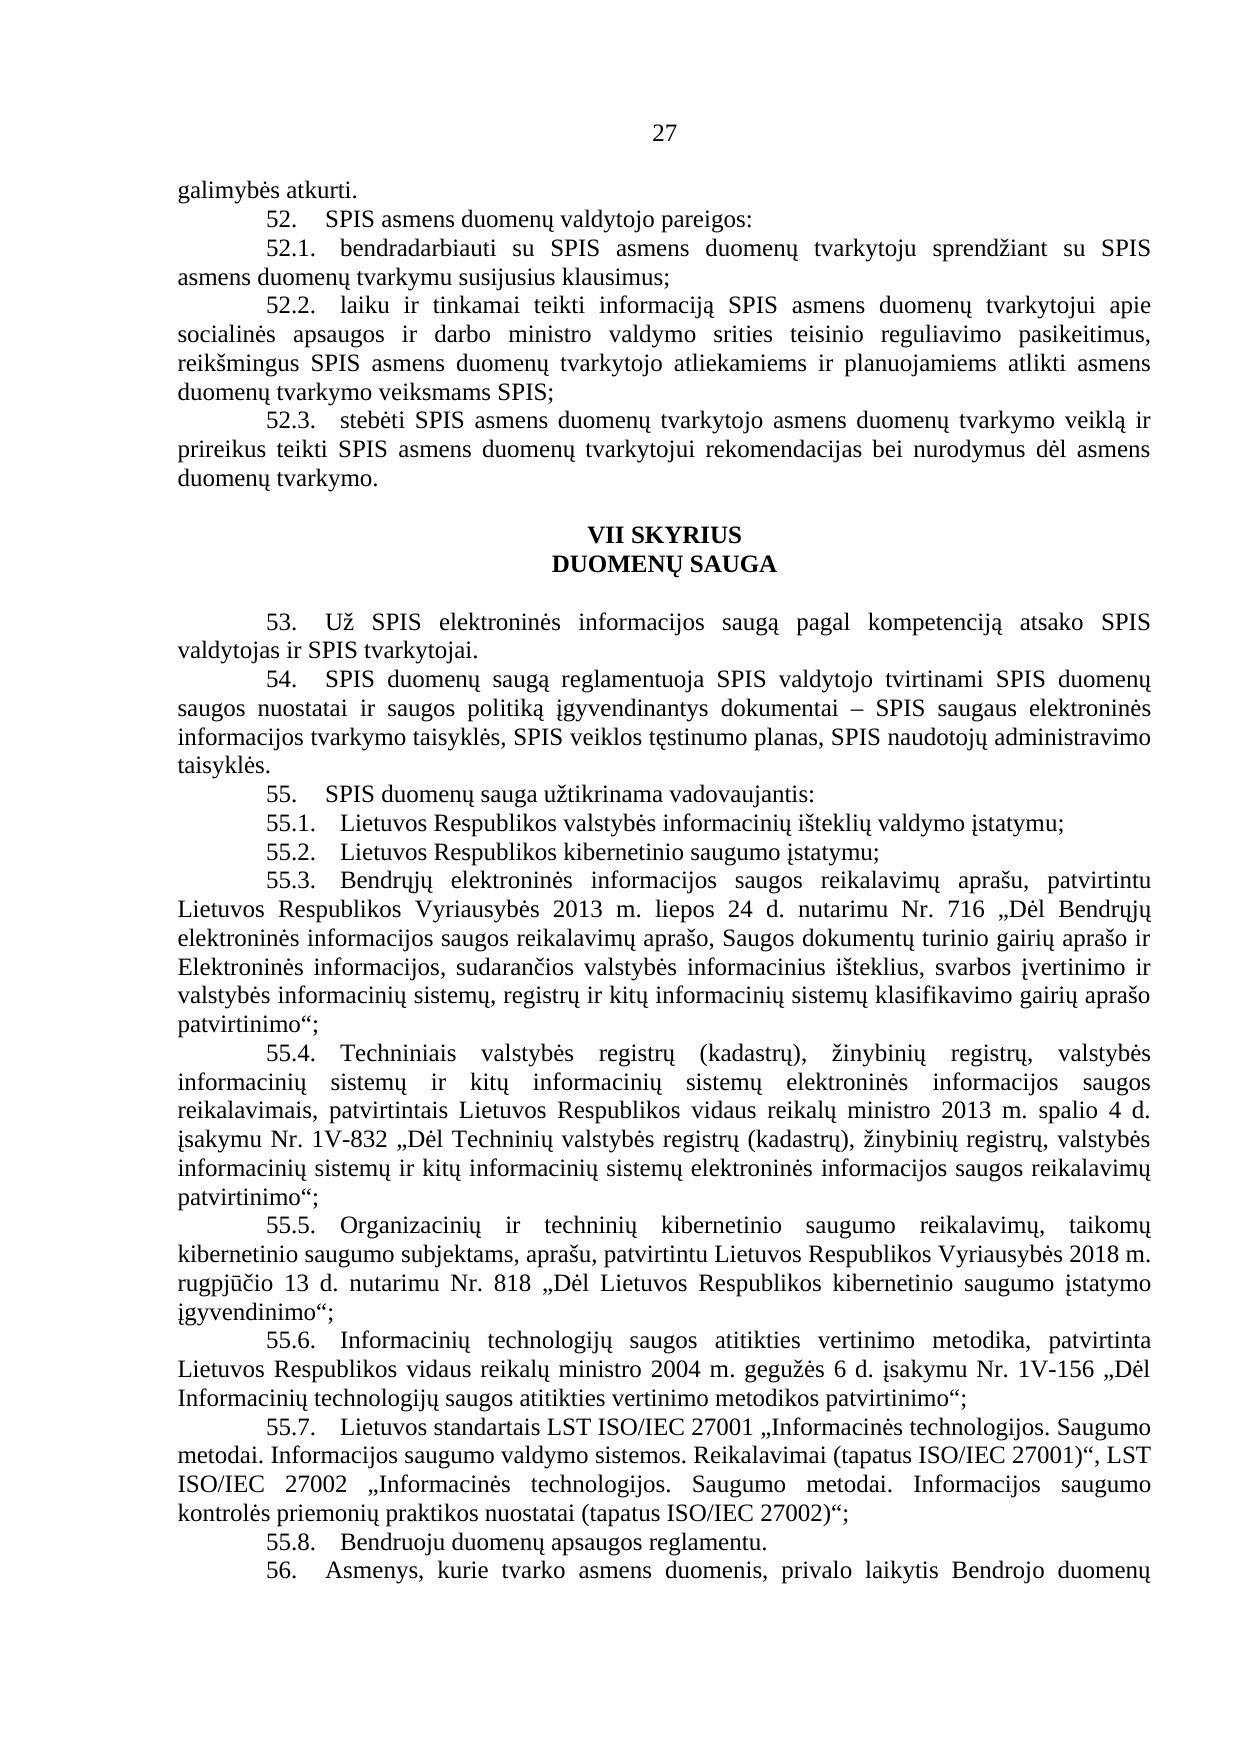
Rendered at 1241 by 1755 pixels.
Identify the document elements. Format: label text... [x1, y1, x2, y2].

text 55. SPIS duomenų sauga užtikrinama vadovaujantis: [177, 779, 1152, 808]
text 52. SPIS asmens duomenų valdytojo pareigos: [177, 204, 1152, 233]
text 55.8. Bendruoju duomenų apsaugos reglamentu. [177, 1527, 1152, 1556]
text 55.2. Lietuvos Respublikos kibernetinio saugumo įstatymu; [177, 837, 1152, 866]
text VII SKYRIUS [177, 521, 1152, 549]
text 54. SPIS duomenų saugą reglamentuoja SPIS valdytojo tvirtinami SPIS duomenų saugos nuostatai ir saugos politiką įgyvendinantys dokumentai – SPIS saugaus elektroninės informacijos tvarkymo taisyklės, SPIS veiklos tęstinumo planas, SPIS naudotojų administravimo taisyklės. [177, 664, 1152, 779]
text 55.1. Lietuvos Respublikos valstybės informacinių išteklių valdymo įstatymu; [177, 808, 1152, 837]
text 55.6. Informacinių technologijų saugos atitikties vertinimo metodika, patvirtinta Lietuvos Respublikos vidaus reikalų ministro 2004 m. gegužės 6 d. įsakymu Nr. 1V-156 „Dėl Informacinių technologijų saugos atitikties vertinimo metodikos patvirtinimo“; [177, 1326, 1152, 1412]
text 55.5. Organizacinių ir techninių kibernetinio saugumo reikalavimų, taikomų kibernetinio saugumo subjektams, aprašu, patvirtintu Lietuvos Respublikos Vyriausybės 2018 m. rugpjūčio 13 d. nutarimu Nr. 818 „Dėl Lietuvos Respublikos kibernetinio saugumo įstatymo įgyvendinimo“; [177, 1211, 1152, 1326]
text 53. Už SPIS elektroninės informacijos saugą pagal kompetenciją atsako SPIS valdytojas ir SPIS tvarkytojai. [177, 607, 1152, 664]
text 56. Asmenys, kurie tvarko asmens duomenis, privalo laikytis Bendrojo duomenų [177, 1556, 1152, 1584]
text 52.1. bendradarbiauti su SPIS asmens duomenų tvarkytoju sprendžiant su SPIS asmens duomenų tvarkymu susijusius klausimus; [177, 233, 1152, 291]
text 52.3. stebėti SPIS asmens duomenų tvarkytojo asmens duomenų tvarkymo veiklą ir prireikus teikti SPIS asmens duomenų tvarkytojui rekomendacijas bei nurodymus dėl asmens duomenų tvarkymo. [177, 406, 1152, 492]
text 55.4. Techniniais valstybės registrų (kadastrų), žinybinių registrų, valstybės informacinių sistemų ir kitų informacinių sistemų elektroninės informacijos saugos reikalavimais, patvirtintais Lietuvos Respublikos vidaus reikalų ministro 2013 m. spalio 4 d. įsakymu Nr. 1V-832 „Dėl Techninių valstybės registrų (kadastrų), žinybinių registrų, valstybės informacinių sistemų ir kitų informacinių sistemų elektroninės informacijos saugos reikalavimų patvirtinimo“; [177, 1038, 1152, 1211]
text DUOMENŲ SAUGA [177, 549, 1152, 578]
text 55.7. Lietuvos standartais LST ISO/IEC 27001 „Informacinės technologijos. Saugumo metodai. Informacijos saugumo valdymo sistemos. Reikalavimai (tapatus ISO/IEC 27001)“, LST ISO/IEC 27002 „Informacinės technologijos. Saugumo metodai. Informacijos saugumo kontrolės priemonių praktikos nuostatai (tapatus ISO/IEC 27002)“; [177, 1412, 1152, 1527]
text galimybės atkurti. [177, 176, 1152, 204]
text 52.2. laiku ir tinkamai teikti informaciją SPIS asmens duomenų tvarkytojui apie socialinės apsaugos ir darbo ministro valdymo srities teisinio reguliavimo pasikeitimus, reikšmingus SPIS asmens duomenų tvarkytojo atliekamiems ir planuojamiems atlikti asmens duomenų tvarkymo veiksmams SPIS; [177, 291, 1152, 406]
text 55.3. Bendrųjų elektroninės informacijos saugos reikalavimų aprašu, patvirtintu Lietuvos Respublikos Vyriausybės 2013 m. liepos 24 d. nutarimu Nr. 716 „Dėl Bendrųjų elektroninės informacijos saugos reikalavimų aprašo, Saugos dokumentų turinio gairių aprašo ir Elektroninės informacijos, sudarančios valstybės informacinius išteklius, svarbos įvertinimo ir valstybės informacinių sistemų, registrų ir kitų informacinių sistemų klasifikavimo gairių aprašo patvirtinimo“; [177, 866, 1152, 1038]
